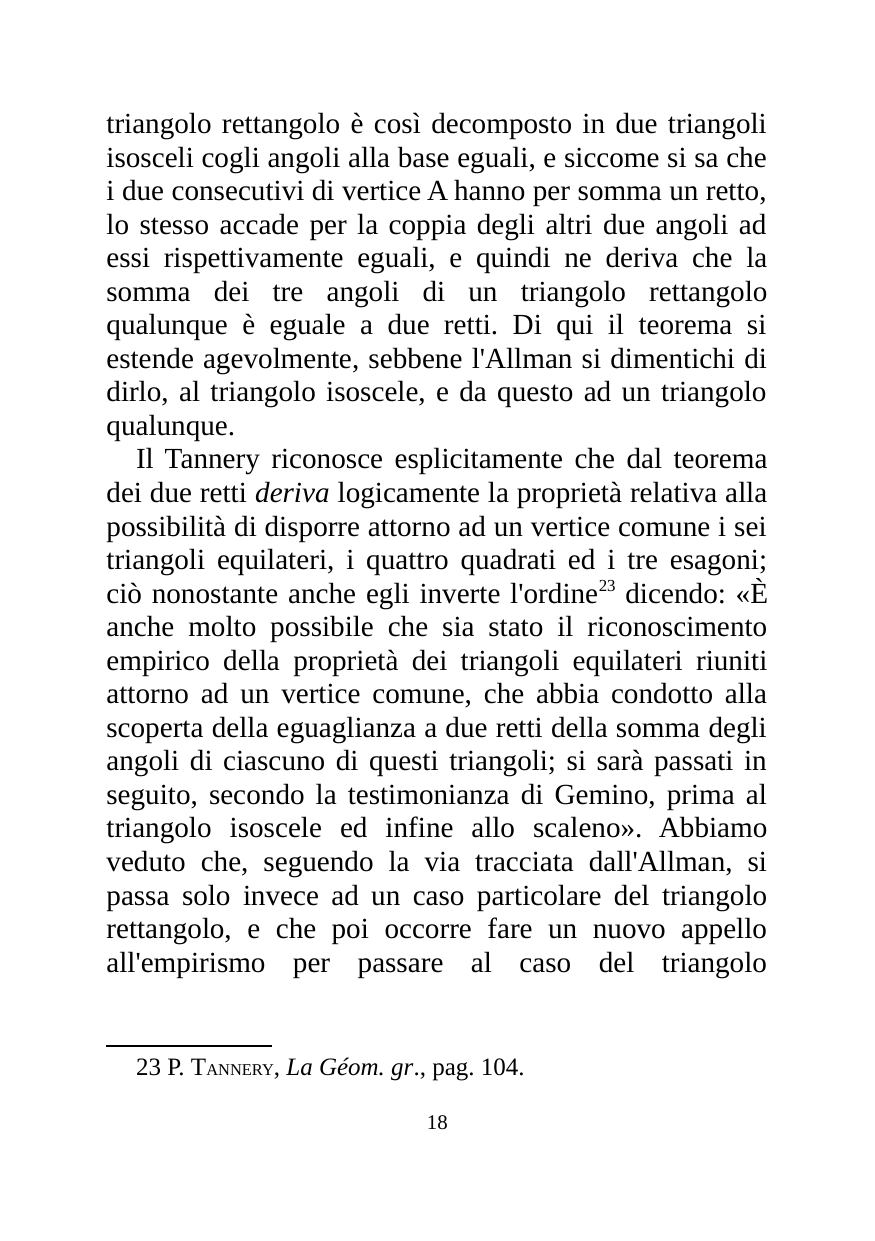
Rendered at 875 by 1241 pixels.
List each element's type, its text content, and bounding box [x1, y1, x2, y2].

text P. Tannery, La Géom. gr., pag. 104. [106, 1052, 768, 1080]
text Il Tannery riconosce esplicitamente che dal teorema dei due retti deriva logicamente la proprietà relativa alla possibilità di disporre attorno ad un vertice comune i sei triangoli equilateri, i quattro quadrati ed i tre esagoni; ciò nonostante anche egli inverte l'ordine dicendo: «È anche molto possibile che sia stato il riconoscimento empirico della proprietà dei triangoli equilateri riuniti attorno ad un vertice comune, che abbia condotto alla scoperta della eguaglianza a due retti della somma degli angoli di ciascuno di questi triangoli; si sarà passati in seguito, secondo la testimonianza di Gemino, prima al triangolo isoscele ed infine allo scaleno». Abbiamo veduto che, seguendo la via tracciata dall'Allman, si passa solo invece ad un caso particolare del triangolo rettangolo, e che poi occorre fare un nuovo appello all'empirismo per passare al caso del triangolo [106, 442, 768, 978]
text triangolo rettangolo è così decomposto in due triangoli isosceli cogli angoli alla base eguali, e siccome si sa che i due consecutivi di vertice A hanno per somma un retto, lo stesso accade per la coppia degli altri due angoli ad essi rispettivamente eguali, e quindi ne deriva che la somma dei tre angoli di un triangolo rettangolo qualunque è eguale a due retti. Di qui il teorema si estende agevolmente, sebbene l'Allman si dimentichi di dirlo, al triangolo isoscele, e da questo ad un triangolo qualunque. [106, 106, 768, 442]
